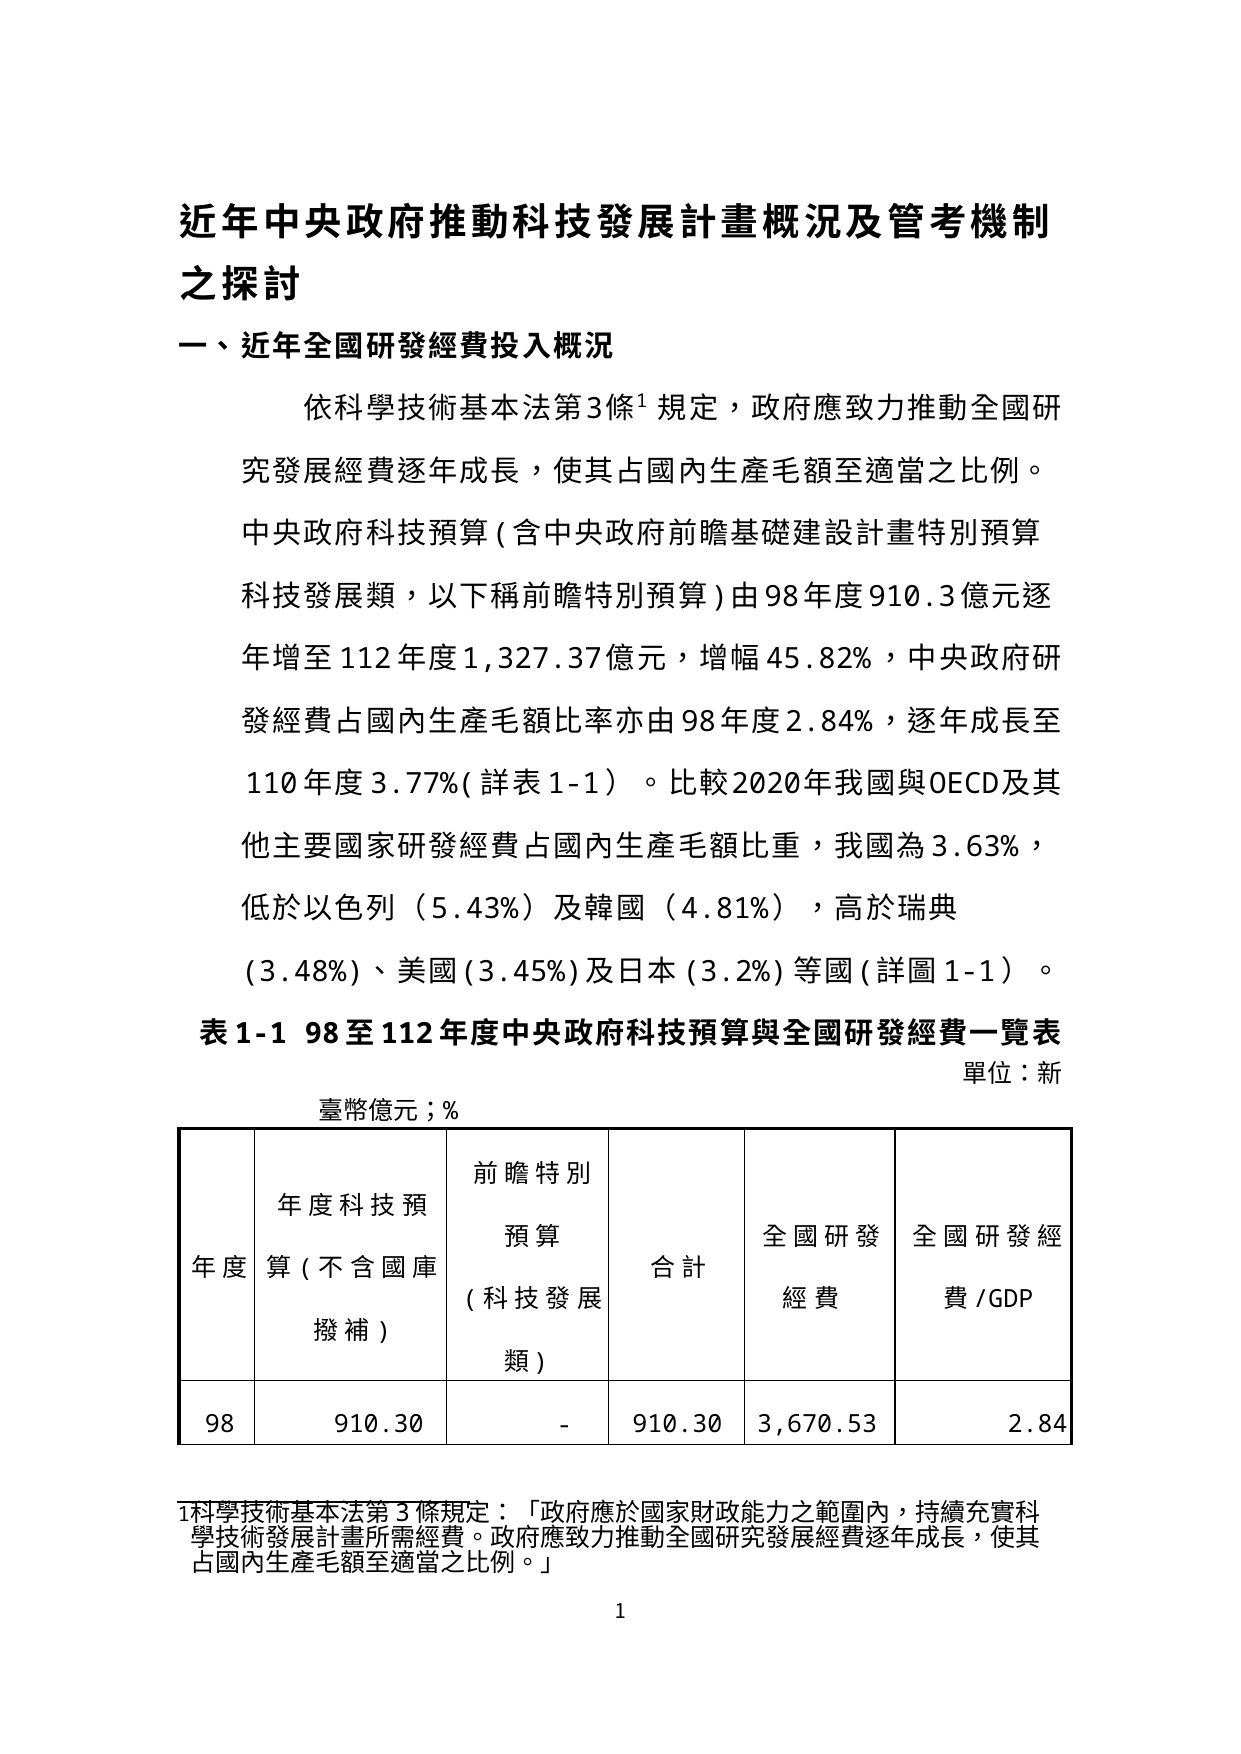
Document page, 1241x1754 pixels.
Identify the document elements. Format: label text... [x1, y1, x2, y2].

text 近年中央政府推動科技發展計畫概況及管考機制之探討 [177, 177, 1092, 302]
table_header 全國研發經費 [745, 1130, 894, 1380]
text 依科學技術基本法第3條規定，政府應致力推動全國研究發展經費逐年成長，使其占國內生產毛額至適當之比例。中央政府科技預算(含中央政府前瞻基礎建設計畫特別預算科技發展類，以下稱前瞻特別預算)由98年度910.3億元逐年增至112年度1,327.37億元，增幅45.82%，中央政府研發經費占國內生產毛額比率亦由98年度2.84%，逐年成長至110年度3.77%(詳表1-1）。比較2020年我國與OECD及其他主要國家研發經費占國內生產毛額比重，我國為3.63%，低於以色列（5.43%）及韓國（4.81%），高於瑞典(3.48%)、美國(3.45%)及日本(3.2%)等國(詳圖1-1）。 [236, 365, 1063, 990]
table_cell 910.30 [609, 1381, 744, 1444]
text 科學技術基本法第3條規定：「政府應於國家財政能力之範圍內，持續充實科學技術發展計畫所需經費。政府應致力推動全國研究發展經費逐年成長，使其占國內生產毛額至適當之比例。」 [177, 1502, 1063, 1577]
table_cell - [447, 1381, 608, 1444]
table_cell 98 [181, 1381, 254, 1444]
table_header 年度 [181, 1130, 254, 1380]
table_cell 2.84 [896, 1381, 1070, 1444]
table_header 全國研發經費/GDP [896, 1130, 1070, 1380]
text 一、近年全國研發經費投入概況 [177, 302, 1063, 365]
text 表1-1 98至112年度中央政府科技預算與全國研發經費一覽表 [163, 990, 1063, 1052]
text 單位：新臺幣億元；% [177, 1052, 1063, 1127]
table_header 合計 [609, 1130, 744, 1380]
table_cell 910.30 [255, 1381, 446, 1444]
table_header 年度科技預算(不含國庫撥補) [255, 1130, 446, 1380]
table_cell 3,670.53 [745, 1381, 894, 1444]
table_header 前瞻特別預算 (科技發展類) [447, 1130, 608, 1380]
